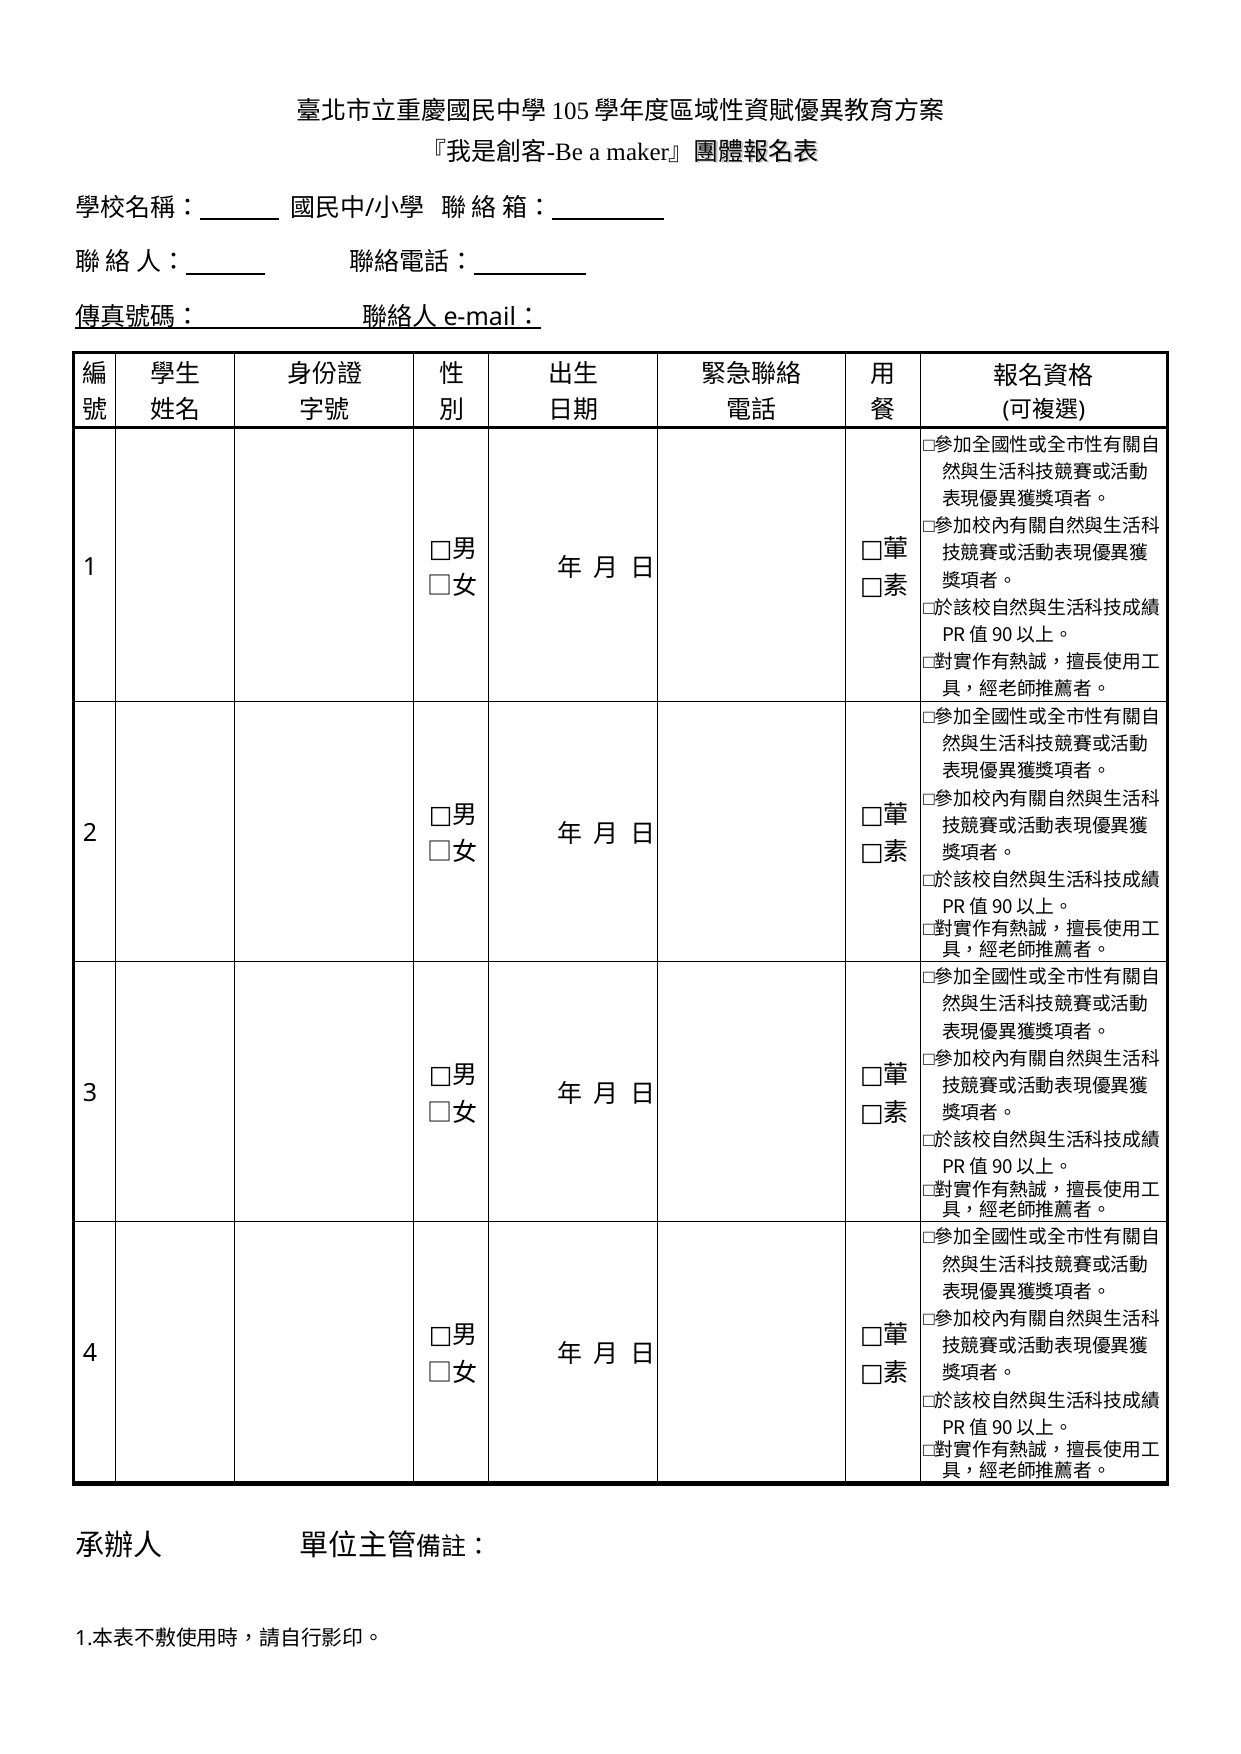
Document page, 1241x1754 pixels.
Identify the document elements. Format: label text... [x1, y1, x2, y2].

table_cell [116, 1222, 234, 1481]
table_cell □葷 □素 [846, 962, 920, 1221]
table_cell [235, 702, 413, 961]
table_cell □男□女 [414, 702, 488, 961]
table_cell 4 [75, 1222, 115, 1481]
text 學校名稱： 國民中/小學 聯 絡 箱： [75, 187, 1165, 224]
table_header 編號 [75, 354, 115, 426]
table_cell 2 [75, 702, 115, 961]
table_cell [658, 962, 845, 1221]
table_cell [658, 702, 845, 961]
table_cell [658, 1222, 845, 1481]
table_cell □男□女 [414, 429, 488, 701]
table_cell [658, 429, 845, 701]
table_cell 3 [75, 962, 115, 1221]
text 臺北市立重慶國民中學105學年度區域性資賦優異教育方案 [75, 89, 1165, 127]
table_cell □葷 □素 [846, 702, 920, 961]
table_cell □參加全國性或全市性有關自然與生活科技競賽或活動表現優異獲獎項者。 □參加校內有關自然與生活科技競賽或活動表現優異獲獎項者。 □於該校自然與生活科技成績PR值90以上。 □對實作有熱誠，擅長使用工具，經老師推薦者。 [921, 1222, 1166, 1481]
table_cell 年 月 日 [489, 429, 657, 701]
text 承辦人 單位主管備註： [75, 1505, 1165, 1580]
table_cell □葷 □素 [846, 429, 920, 701]
table_header 緊急聯絡 電話 [658, 354, 845, 426]
text 『我是創客-Be a maker』團體報名表 [75, 127, 1165, 169]
table_header 出生 日期 [489, 354, 657, 426]
table_cell □葷 □素 [846, 1222, 920, 1481]
table_cell 年 月 日 [489, 702, 657, 961]
table_cell [116, 962, 234, 1221]
table_cell [235, 962, 413, 1221]
text 傳真號碼： 聯絡人 e-mail： [75, 296, 1165, 332]
table_cell □參加全國性或全市性有關自然與生活科技競賽或活動表現優異獲獎項者。 □參加校內有關自然與生活科技競賽或活動表現優異獲獎項者。 □於該校自然與生活科技成績PR值90以上。 □對實作有熱誠，擅長使用工具，經老師推薦者。 [921, 702, 1166, 961]
table_header 性 別 [414, 354, 488, 426]
text 聯 絡 人： 聯絡電話： [75, 242, 1165, 278]
table_cell [235, 429, 413, 701]
table_cell 1 [75, 429, 115, 701]
table_header 身份證 字號 [235, 354, 413, 426]
table_cell [116, 429, 234, 701]
table_cell 年 月 日 [489, 1222, 657, 1481]
table_cell 年 月 日 [489, 962, 657, 1221]
table_header 用 餐 [846, 354, 920, 426]
table_cell □男□女 [414, 1222, 488, 1481]
table_cell □參加全國性或全市性有關自然與生活科技競賽或活動表現優異獲獎項者。 □參加校內有關自然與生活科技競賽或活動表現優異獲獎項者。 □於該校自然與生活科技成績PR值90以上。 □對實作有熱誠，擅長使用工具，經老師推薦者。 [921, 962, 1166, 1221]
table_cell □參加全國性或全市性有關自然與生活科技競賽或活動表現優異獲獎項者。 □參加校內有關自然與生活科技競賽或活動表現優異獲獎項者。 □於該校自然與生活科技成績PR值90以上。 □對實作有熱誠，擅長使用工具，經老師推薦者。 [921, 429, 1166, 701]
text 1.本表不敷使用時，請自行影印。 [75, 1617, 1165, 1655]
table_cell [116, 702, 234, 961]
table_header 報名資格 (可複選) [921, 354, 1166, 426]
table_cell □男□女 [414, 962, 488, 1221]
table_header 學生 姓名 [116, 354, 234, 426]
table_cell [235, 1222, 413, 1481]
